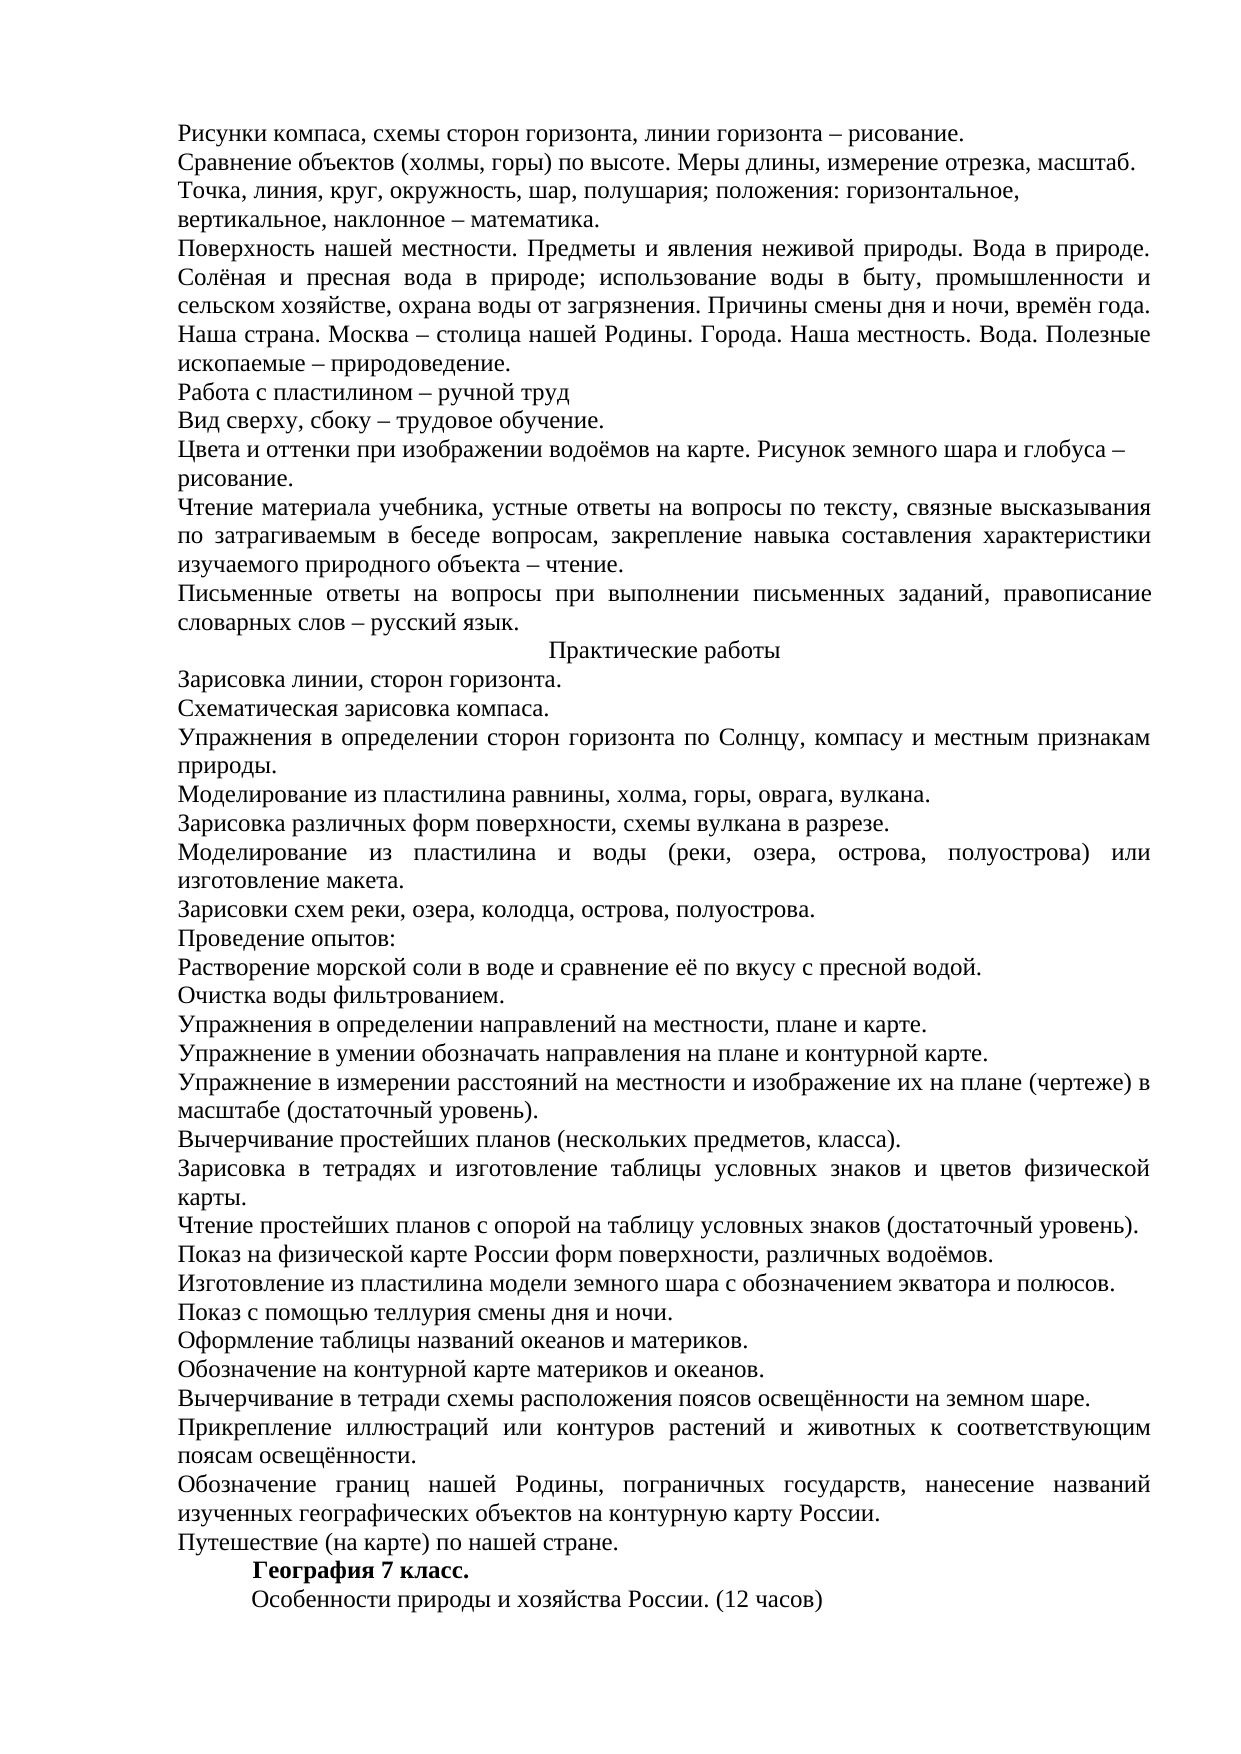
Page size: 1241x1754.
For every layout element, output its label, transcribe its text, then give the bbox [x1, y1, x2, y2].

text Чтение материала учебника, устные ответы на вопросы по тексту, связные высказывания по затрагиваемым в беседе вопросам, закрепление навыка составления характеристики изучаемого природного объекта – чтение. [177, 492, 1152, 578]
text Путешествие (на карте) по нашей стране. [177, 1527, 1152, 1556]
text Рисунки компаса, схемы сторон горизонта, линии горизонта – рисование. [177, 118, 1152, 147]
text Моделирование из пластилина и воды (реки, озера, острова, полуострова) или изготовление макета. [177, 837, 1152, 894]
text Обозначение на контурной карте материков и океанов. [177, 1354, 1152, 1383]
text Схематическая зарисовка компаса. [177, 693, 1152, 722]
text Чтение простейших планов с опорой на таблицу условных знаков (достаточный уровень). [177, 1211, 1152, 1239]
text Зарисовка в тетрадях и изготовление таблицы условных знаков и цветов физической карты. [177, 1153, 1152, 1211]
text Зарисовка линии, сторон горизонта. [177, 664, 1152, 693]
text Упражнение в измерении расстояний на местности и изображение их на плане (чертеже) в масштабе (достаточный уровень). [177, 1067, 1152, 1124]
text Вычерчивание в тетради схемы расположения поясов освещённости на земном шаре. [177, 1383, 1152, 1412]
text Сравнение объектов (холмы, горы) по высоте. Меры длины, измерение отрезка, масштаб. Точка, линия, круг, окружность, шар, полушария; положения: горизонтальное, вертикальное, наклонное – математика. [177, 147, 1152, 233]
text Письменные ответы на вопросы при выполнении письменных заданий, правописание словарных слов – русский язык. [177, 578, 1152, 636]
text Прикрепление иллюстраций или контуров растений и животных к соответствующим поясам освещённости. [177, 1412, 1152, 1469]
text Моделирование из пластилина равнины, холма, горы, оврага, вулкана. [177, 779, 1152, 808]
text Вычерчивание простейших планов (нескольких предметов, класса). [177, 1124, 1152, 1153]
text Оформление таблицы названий океанов и материков. [177, 1326, 1152, 1354]
text Обозначение границ нашей Родины, пограничных государств, нанесение названий изученных географических объектов на контурную карту России. [177, 1469, 1152, 1527]
text Проведение опытов: [177, 923, 1152, 952]
text Изготовление из пластилина модели земного шара с обозначением экватора и полюсов. [177, 1268, 1152, 1297]
text Поверхность нашей местности. Предметы и явления неживой природы. Вода в природе. Солёная и пресная вода в природе; использование воды в быту, промышленности и сельском хозяйстве, охрана воды от загрязнения. Причины смены дня и ночи, времён года. Наша страна. Москва – столица нашей Родины. Города. Наша местность. Вода. Полезные ископаемые – природоведение. [177, 233, 1152, 377]
text Показ на физической карте России форм поверхности, различных водоёмов. [177, 1239, 1152, 1268]
text Растворение морской соли в воде и сравнение её по вкусу с пресной водой. [177, 952, 1152, 981]
text Особенности природы и хозяйства России. (12 часов) [177, 1584, 1152, 1613]
text Упражнения в определении сторон горизонта по Солнцу, компасу и местным признакам природы. [177, 722, 1152, 779]
list География 7 класс. [252, 1556, 1152, 1584]
text Упражнения в определении направлений на местности, плане и карте. [177, 1009, 1152, 1038]
text Зарисовка различных форм поверхности, схемы вулкана в разрезе. [177, 808, 1152, 837]
text Вид сверху, сбоку – трудовое обучение. [177, 406, 1152, 434]
text Работа с пластилином – ручной труд [177, 377, 1152, 406]
text Очистка воды фильтрованием. [177, 981, 1152, 1009]
text Показ с помощью теллурия смены дня и ночи. [177, 1297, 1152, 1326]
text Зарисовки схем реки, озера, колодца, острова, полуострова. [177, 894, 1152, 923]
text Упражнение в умении обозначать направления на плане и контурной карте. [177, 1038, 1152, 1067]
text Цвета и оттенки при изображении водоёмов на карте. Рисунок земного шара и глобуса – рисование. [177, 434, 1152, 492]
text Практические работы [177, 636, 1152, 664]
